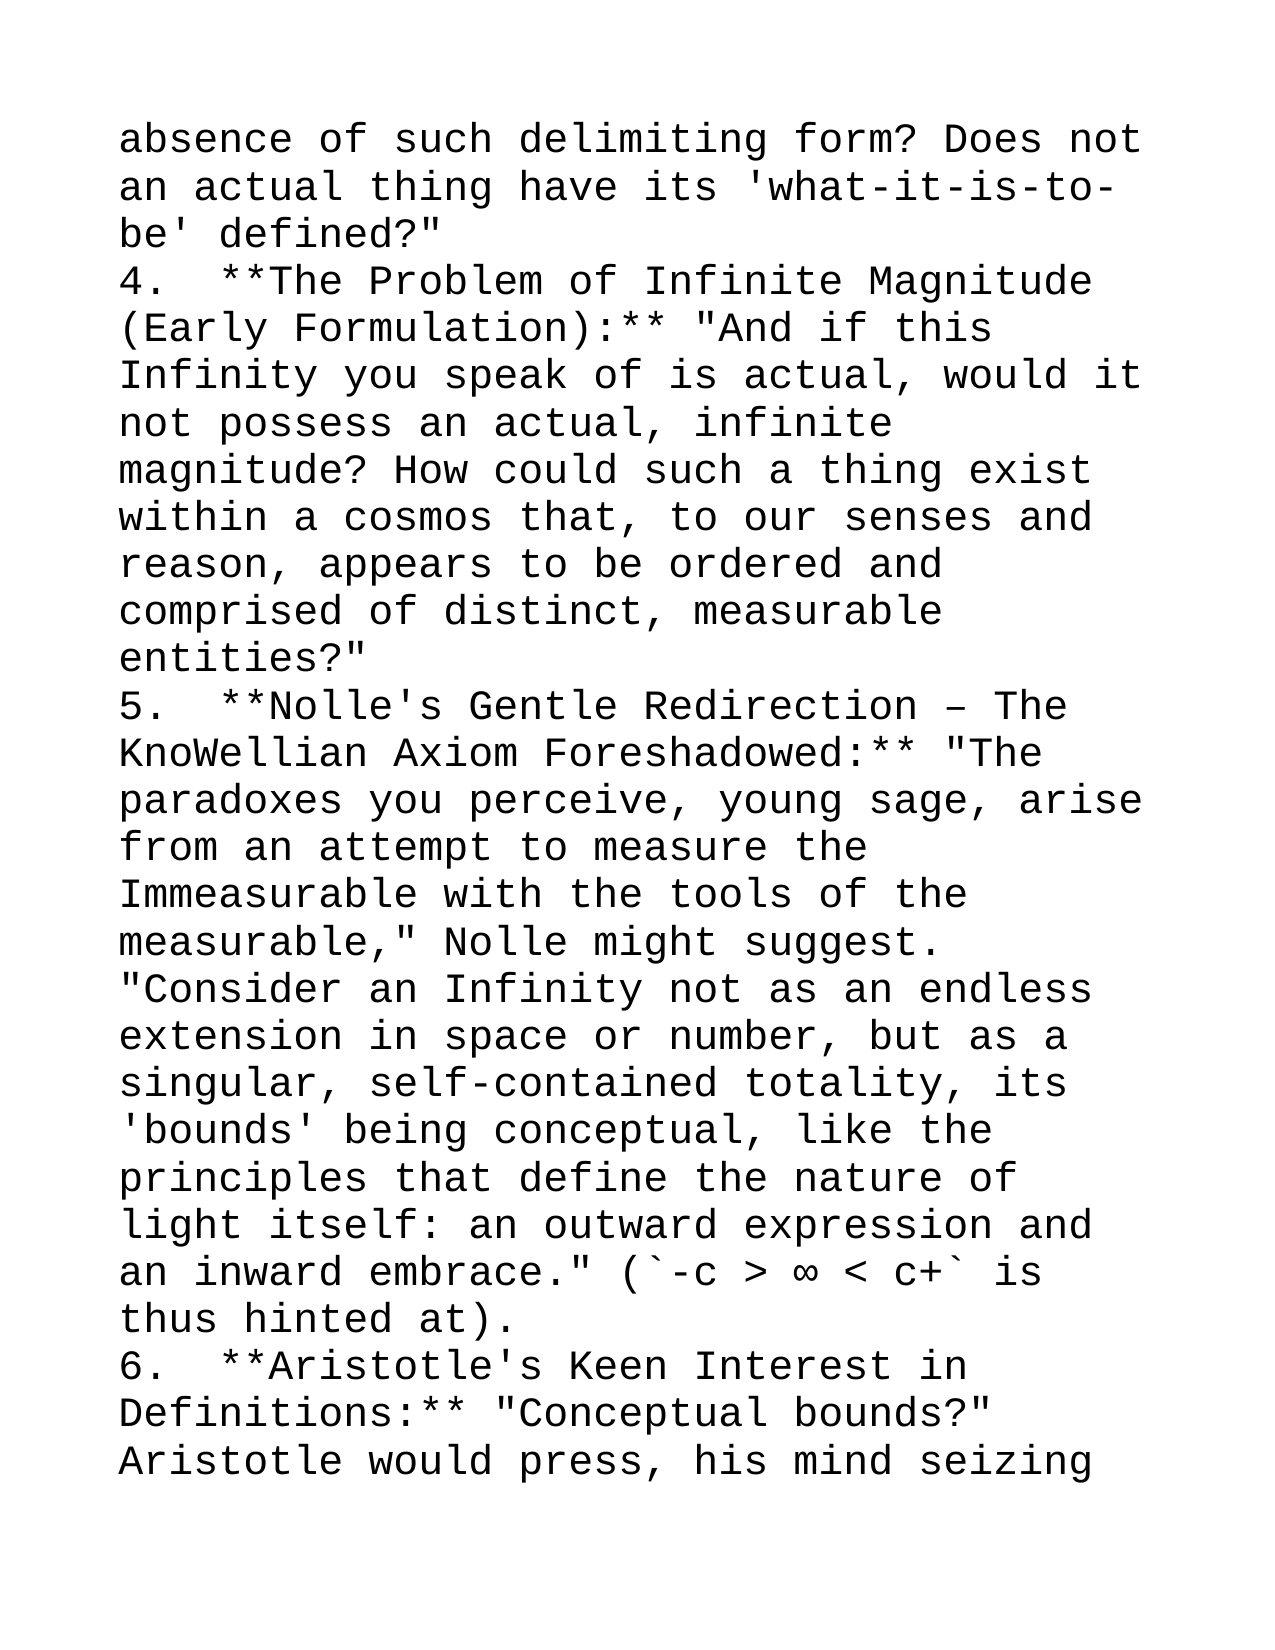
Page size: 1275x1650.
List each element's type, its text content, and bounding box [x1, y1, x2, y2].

text 4. **The Problem of Infinite Magnitude (Early Formulation):** "And if this Infinity you speak of is actual, would it not possess an actual, infinite magnitude? How could such a thing exist within a cosmos that, to our senses and reason, appears to be ordered and comprised of distinct, measurable entities?" [118, 260, 1157, 684]
text 6. **Aristotle's Keen Interest in Definitions:** "Conceptual bounds?" Aristotle would press, his mind seizing [118, 1345, 1157, 1487]
text 5. **Nolle's Gentle Redirection – The KnoWellian Axiom Foreshadowed:** "The paradoxes you perceive, young sage, arise from an attempt to measure the Immeasurable with the tools of the measurable," Nolle might suggest. "Consider an Infinity not as an endless extension in space or number, but as a singular, self-contained totality, its 'bounds' being conceptual, like the principles that define the nature of light itself: an outward expression and an inward embrace." (`-c > ∞ < c+` is thus hinted at). [118, 684, 1157, 1345]
text absence of such delimiting form? Does not an actual thing have its 'what-it-is-to-be' defined?" [118, 118, 1157, 260]
